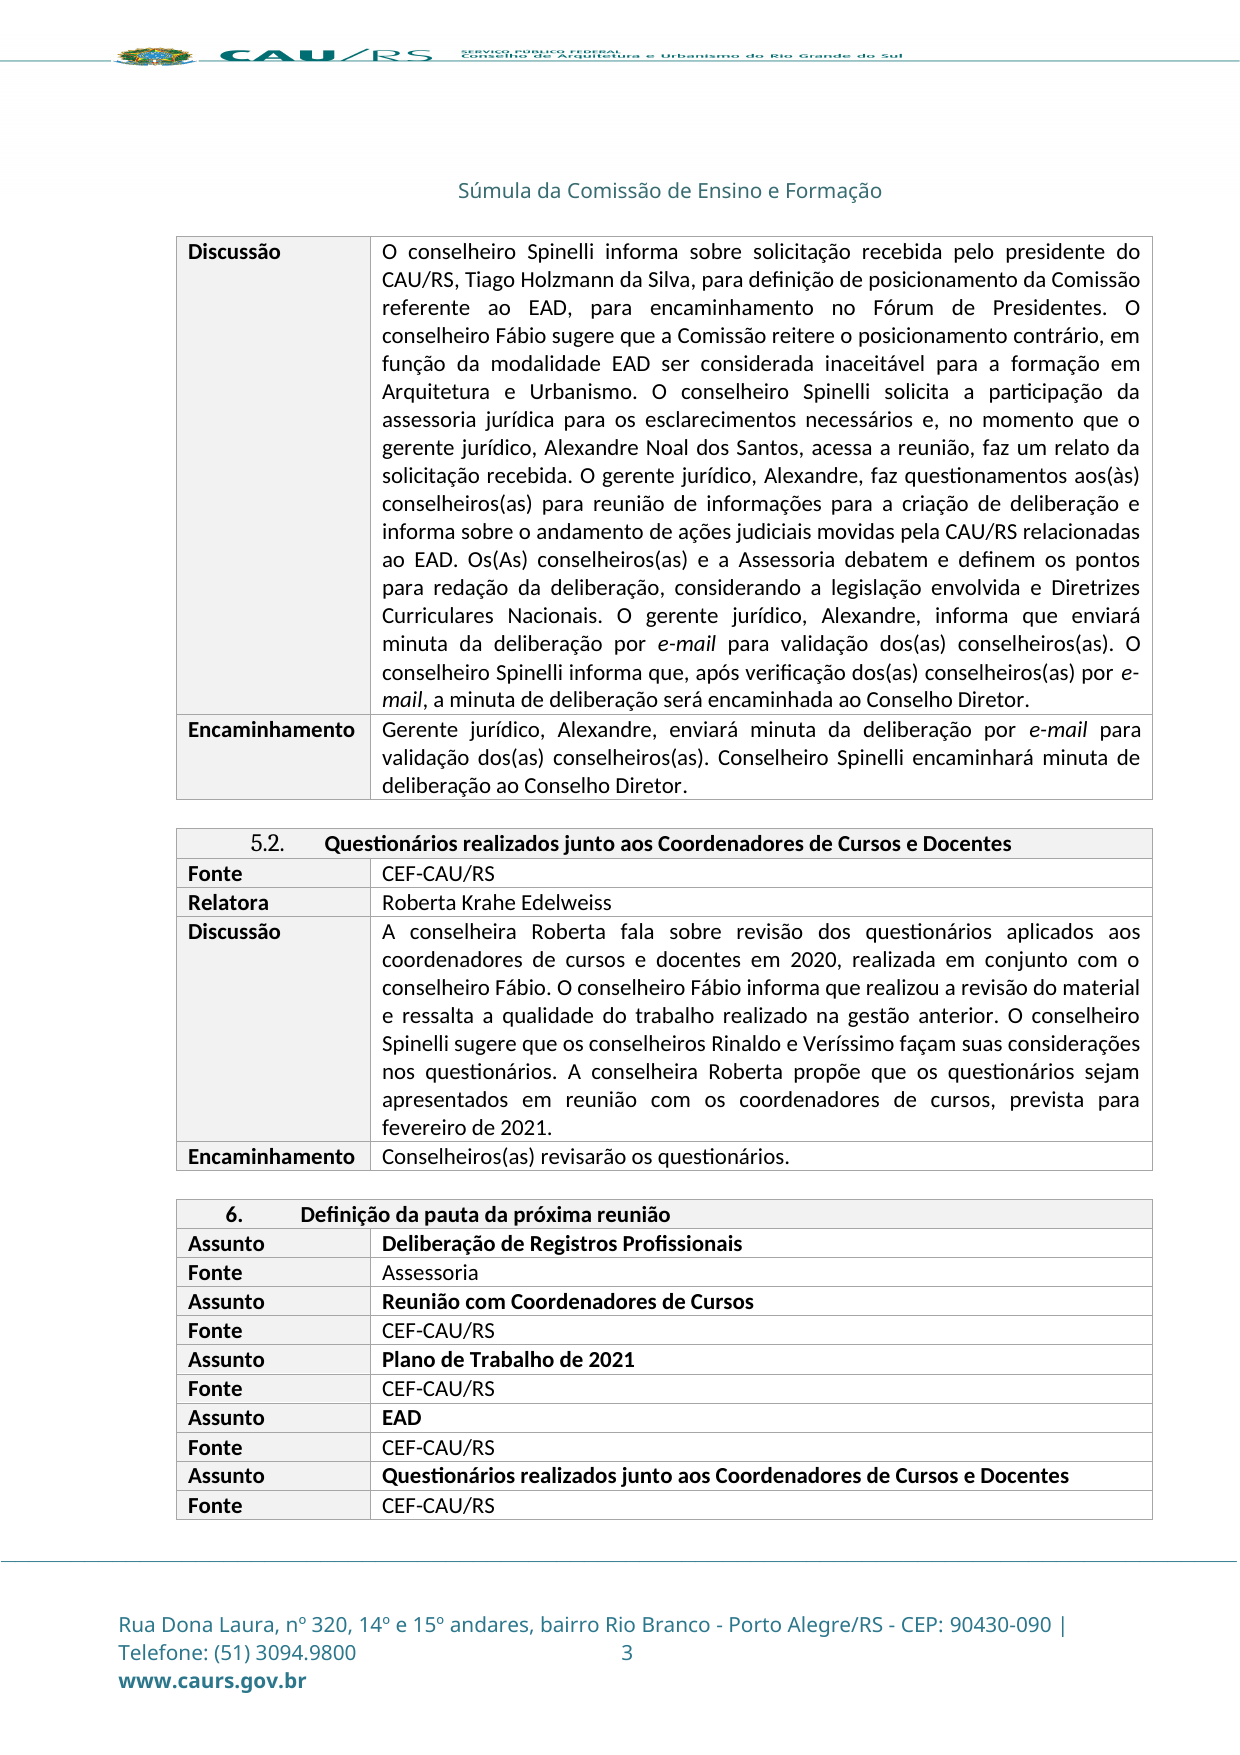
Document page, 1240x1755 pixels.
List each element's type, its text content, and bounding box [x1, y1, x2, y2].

table_cell Relatora [177, 888, 370, 916]
table_cell Fonte [177, 1375, 370, 1402]
table_cell CEF-CAU/RS [371, 1375, 1152, 1402]
table_cell Assunto [177, 1404, 370, 1432]
table_cell CEF-CAU/RS [371, 1316, 1152, 1344]
table_cell Fonte [177, 1316, 370, 1344]
table_cell Assunto [177, 1462, 370, 1490]
table_cell CEF-CAU/RS [371, 859, 1152, 887]
table_cell [177, 800, 1153, 828]
table_cell Fonte [177, 1433, 370, 1461]
table_cell Roberta Krahe Edelweiss [371, 888, 1152, 916]
table_cell Definição da pauta da próxima reunião [177, 1200, 1152, 1228]
table_cell Encaminhamento [177, 715, 370, 799]
table_cell Fonte [177, 1491, 370, 1519]
table_cell Assunto [177, 1229, 370, 1257]
table_cell CEF-CAU/RS [371, 1433, 1152, 1461]
table_cell Reunião com Coordenadores de Cursos [371, 1287, 1152, 1315]
table_cell Assessoria [371, 1258, 1152, 1286]
table_cell Plano de Trabalho de 2021 [371, 1345, 1152, 1373]
table_cell Conselheiros(as) revisarão os questionários. [371, 1142, 1152, 1170]
table_cell Questionários realizados junto aos Coordenadores de Cursos e Docentes [177, 829, 1152, 858]
table_cell Fonte [177, 1258, 370, 1286]
table_cell Assunto [177, 1287, 370, 1315]
table_cell EAD [371, 1404, 1152, 1432]
table_cell Deliberação de Registros Profissionais [371, 1229, 1152, 1257]
table_cell CEF-CAU/RS [371, 1491, 1152, 1519]
table_cell Gerente jurídico, Alexandre, enviará minuta da deliberação por e-mail para validação dos(as) conselheiros(as). Conselheiro Spinelli encaminhará minuta de deliberação ao Conselho Diretor. [371, 715, 1152, 799]
table_cell A conselheira Roberta fala sobre revisão dos questionários aplicados aos coordenadores de cursos e docentes em 2020, realizada em conjunto com o conselheiro Fábio. O conselheiro Fábio informa que realizou a revisão do material e ressalta a qualidade do trabalho realizado na gestão anterior. O conselheiro Spinelli sugere que os conselheiros Rinaldo e Veríssimo façam suas considerações nos questionários. A conselheira Roberta propõe que os questionários sejam apresentados em reunião com os coordenadores de cursos, prevista para fevereiro de 2021. [371, 917, 1152, 1141]
table_cell [177, 1171, 1153, 1199]
table_cell Discussão [177, 237, 370, 714]
table_cell Encaminhamento [177, 1142, 370, 1170]
table_cell Questionários realizados junto aos Coordenadores de Cursos e Docentes [371, 1462, 1152, 1490]
table_cell Fonte [177, 859, 370, 887]
table_cell O conselheiro Spinelli informa sobre solicitação recebida pelo presidente do CAU/RS, Tiago Holzmann da Silva, para definição de posicionamento da Comissão referente ao EAD, para encaminhamento no Fórum de Presidentes. O conselheiro Fábio sugere que a Comissão reitere o posicionamento contrário, em função da modalidade EAD ser considerada inaceitável para a formação em Arquitetura e Urbanismo. O conselheiro Spinelli solicita a participação da assessoria jurídica para os esclarecimentos necessários e, no momento que o gerente jurídico, Alexandre Noal dos Santos, acessa a reunião, faz um relato da solicitação recebida. O gerente jurídico, Alexandre, faz questionamentos aos(às) conselheiros(as) para reunião de informações para a criação de deliberação e informa sobre o andamento de ações judiciais movidas pela CAU/RS relacionadas ao EAD. Os(As) conselheiros(as) e a Assessoria debatem e definem os pontos para redação da deliberação, considerando a legislação envolvida e Diretrizes Curriculares Nacionais. O gerente jurídico, Alexandre, informa que enviará minuta da deliberação por e-mail para validação dos(as) conselheiros(as). O conselheiro Spinelli informa que, após verificação dos(as) conselheiros(as) por e-mail, a minuta de deliberação será encaminhada ao Conselho Diretor. [371, 237, 1152, 714]
table_cell Assunto [177, 1345, 370, 1373]
table_cell Discussão [177, 917, 370, 1141]
